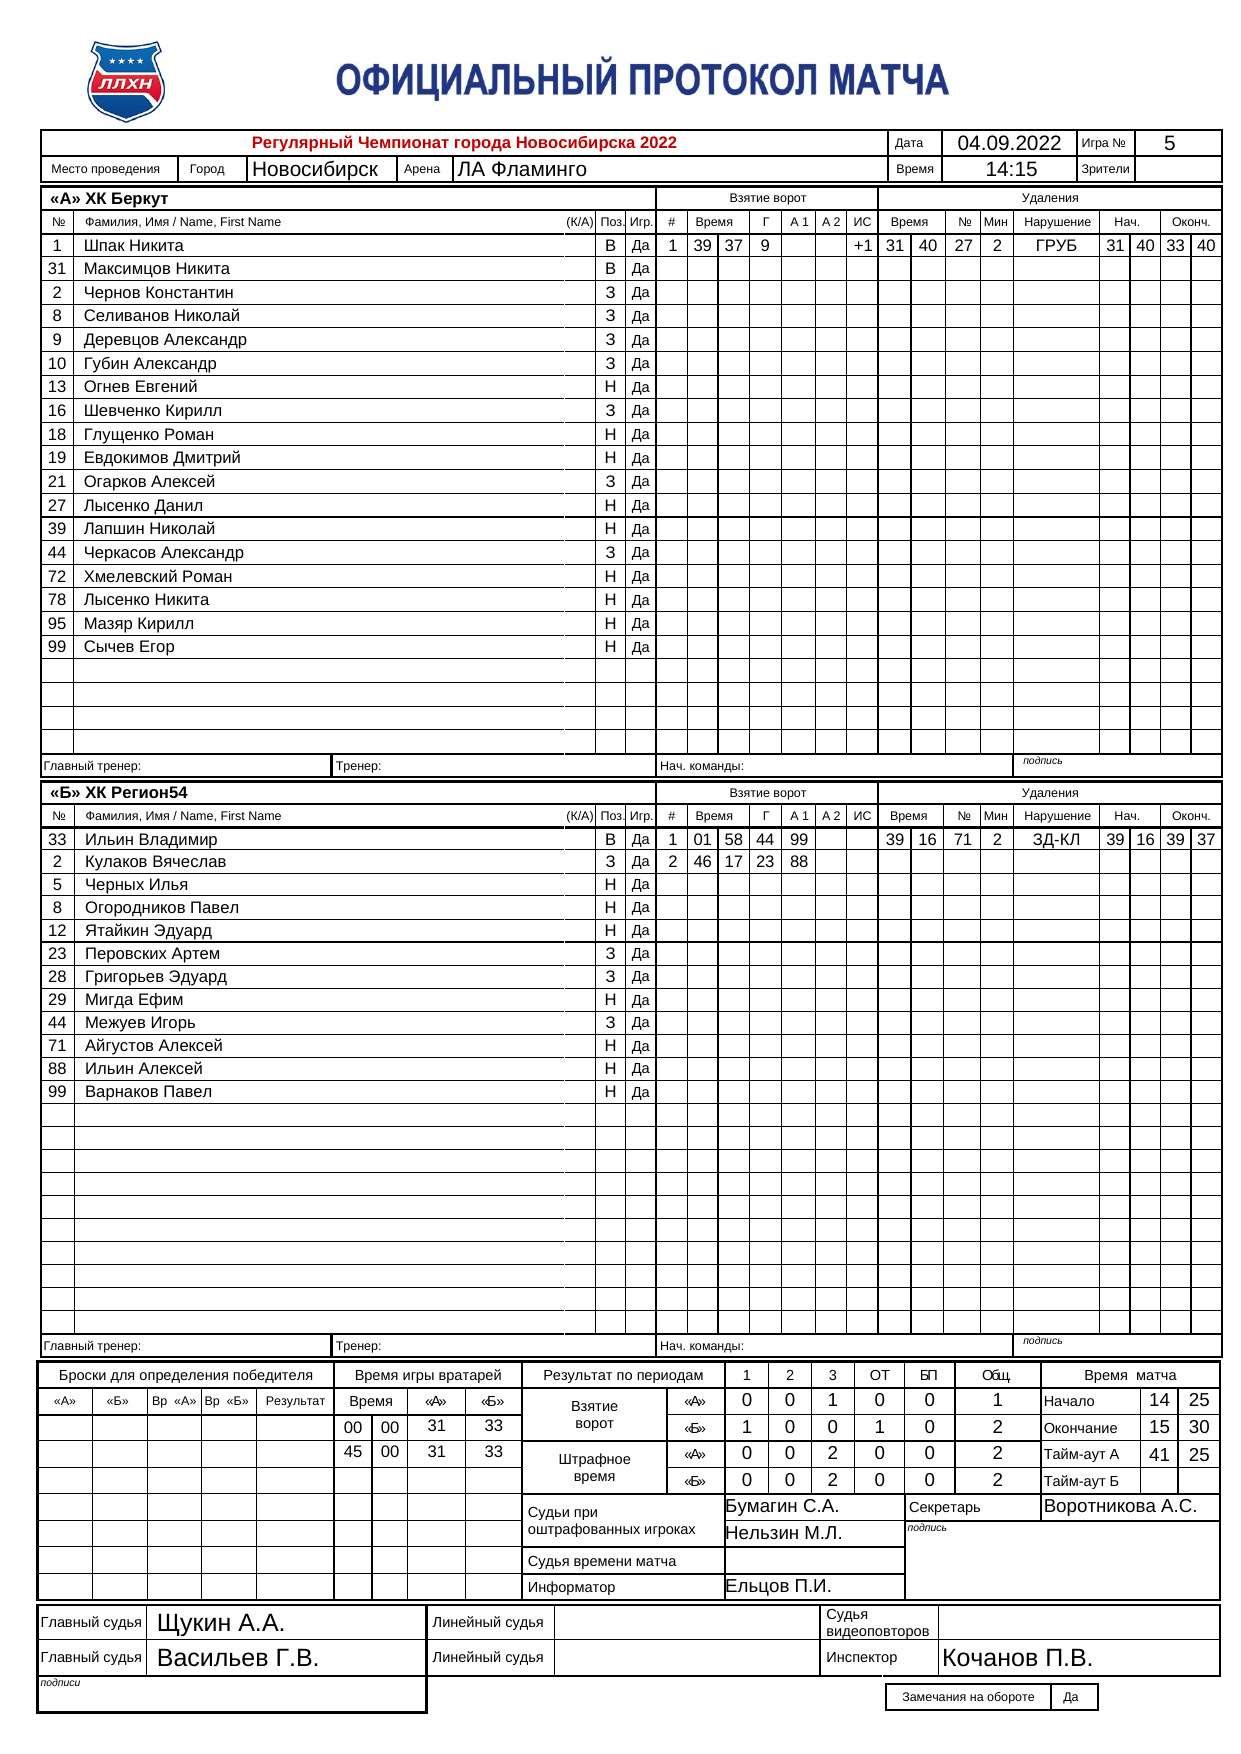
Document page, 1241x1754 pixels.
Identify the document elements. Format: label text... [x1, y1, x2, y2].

table_cell [719, 1104, 749, 1126]
table_cell [39, 1468, 92, 1493]
table_cell [565, 305, 595, 327]
table_cell [565, 328, 595, 351]
table_cell 71 [944, 829, 980, 849]
table_cell Линейный судья [428, 1606, 554, 1639]
table_cell Шевченко Кирилл [74, 399, 564, 422]
table_cell [912, 588, 945, 611]
table_cell [657, 612, 687, 634]
table_cell [596, 683, 625, 706]
table_cell [565, 1081, 595, 1103]
table_cell ЛА Фламинго [454, 157, 887, 181]
table_cell [1192, 683, 1221, 706]
table_cell [981, 1288, 1013, 1310]
table_cell [719, 281, 749, 303]
table_cell Лапшин Николай [74, 518, 564, 540]
table_cell [565, 707, 595, 729]
table_cell [816, 588, 846, 611]
table_cell [657, 874, 687, 895]
table_cell [596, 1173, 625, 1195]
table_header Время игры вратарей [335, 1363, 521, 1387]
table_cell [816, 281, 846, 303]
table_cell [847, 1081, 877, 1103]
table_cell [981, 1265, 1013, 1287]
table_header Игра № [1078, 131, 1134, 155]
table_cell Время [335, 1389, 407, 1413]
table_cell [1192, 707, 1221, 729]
table_cell [750, 730, 781, 753]
table_cell 31 [1100, 235, 1129, 256]
table_cell [879, 636, 910, 658]
table_cell [657, 470, 687, 493]
table_cell 00 [373, 1416, 407, 1440]
table_cell 0 [726, 1468, 768, 1493]
table_cell [847, 683, 877, 706]
table_cell [565, 518, 595, 540]
table_cell [688, 966, 717, 987]
table_cell [565, 281, 595, 303]
table_cell 18 [42, 423, 73, 445]
table_cell [816, 1311, 846, 1333]
table_header Регулярный Чемпионат города Новосибирска 2022 [42, 131, 887, 155]
table_cell Фамилия, Имя / Name, First Name [75, 805, 565, 826]
table_cell [1131, 1196, 1160, 1218]
table_cell [373, 1547, 407, 1573]
table_cell [75, 1242, 564, 1264]
table_cell [782, 235, 815, 256]
table_cell [816, 1173, 846, 1195]
table_cell [93, 1574, 147, 1599]
table_cell А 1 [782, 805, 815, 826]
table_cell [1100, 1265, 1129, 1287]
table_cell [1014, 470, 1099, 493]
table_cell З [596, 850, 625, 872]
table_cell [1131, 659, 1160, 682]
table_cell [1131, 896, 1160, 918]
table_cell [782, 1173, 815, 1195]
table_cell [816, 1196, 846, 1218]
table_cell [879, 1081, 910, 1103]
table_cell [626, 1173, 655, 1195]
table_cell «А» [668, 1442, 724, 1467]
table_cell [466, 1468, 521, 1493]
table_cell Н [596, 446, 625, 469]
table_cell 14:15 [943, 157, 1076, 181]
table_cell [1014, 730, 1099, 753]
table_cell [565, 494, 595, 516]
table_cell [202, 1547, 256, 1573]
table_cell Время [879, 211, 945, 233]
table_header Дата [889, 131, 941, 155]
table_cell [946, 423, 980, 445]
table_cell [816, 683, 846, 706]
table_cell [879, 1012, 910, 1033]
table_cell [1192, 989, 1221, 1011]
table_cell [408, 1547, 465, 1573]
table_header Замечания на обороте [887, 1685, 1050, 1709]
table_cell 2 [812, 1468, 854, 1493]
table_cell [148, 1521, 201, 1546]
table_cell [1100, 659, 1129, 682]
table_cell [847, 829, 877, 849]
table_cell [1192, 659, 1221, 682]
table_cell [981, 989, 1013, 1011]
table_cell З [596, 1012, 625, 1033]
table_cell 25 [1179, 1389, 1219, 1413]
table_cell [912, 1081, 943, 1103]
table_cell [74, 659, 564, 682]
table_cell [1100, 257, 1129, 280]
table_cell [1014, 1219, 1099, 1241]
table_cell [1014, 1012, 1099, 1033]
table_cell [816, 235, 846, 256]
table_cell Да [626, 612, 655, 634]
table_cell [688, 257, 717, 280]
table_cell Да [626, 281, 655, 303]
table_cell [42, 1196, 74, 1218]
table_cell [657, 1058, 687, 1079]
table_cell [1014, 943, 1099, 964]
table_cell [1161, 352, 1190, 374]
table_cell [1131, 470, 1160, 493]
table_cell 8 [42, 305, 73, 327]
table_cell [847, 707, 877, 729]
table_cell [1161, 874, 1190, 895]
table_cell [782, 707, 815, 729]
table_cell [946, 494, 980, 516]
table_cell [42, 683, 73, 706]
table_cell [719, 1081, 749, 1103]
table_cell ИС [847, 211, 877, 233]
table_cell [1161, 1173, 1190, 1195]
table_cell [75, 1104, 564, 1126]
table_cell [879, 1104, 910, 1126]
table_cell [719, 305, 749, 327]
table_cell 0 [905, 1389, 954, 1413]
table_cell [1192, 565, 1221, 587]
table_cell [750, 966, 781, 987]
table_cell [1192, 850, 1221, 872]
table_cell 0 [855, 1468, 904, 1493]
table_cell [750, 257, 781, 280]
table_cell [657, 1081, 687, 1103]
table_cell 33 [1161, 235, 1190, 256]
table_cell [688, 1104, 717, 1126]
table_cell [1131, 305, 1160, 327]
table_cell [719, 966, 749, 987]
table_cell [565, 1265, 595, 1287]
table_cell 2 [981, 829, 1013, 849]
table_cell 44 [42, 1012, 74, 1033]
table_cell [42, 1242, 74, 1264]
table_cell [202, 1574, 256, 1599]
table_cell [39, 1441, 92, 1467]
table_cell [657, 636, 687, 658]
table_cell [912, 943, 943, 964]
table_cell [1014, 874, 1099, 895]
table_cell [1014, 707, 1099, 729]
table_cell [847, 399, 877, 422]
table_cell [565, 235, 595, 256]
table_cell [719, 1288, 749, 1310]
table_cell [750, 1081, 781, 1103]
table_cell [981, 494, 1013, 516]
table_cell Информатор [523, 1575, 724, 1599]
table_cell [782, 1150, 815, 1172]
table_cell Н [596, 989, 625, 1011]
table_cell [93, 1521, 147, 1546]
table_cell [879, 1219, 910, 1241]
table_cell 01 [688, 829, 717, 849]
table_cell [626, 1288, 655, 1310]
table_cell [782, 1035, 815, 1057]
table_cell Да [626, 829, 655, 849]
table_cell [847, 446, 877, 469]
table_cell [1161, 989, 1190, 1011]
table_cell [1131, 1288, 1160, 1310]
table_cell [782, 1311, 815, 1333]
table_cell Айгустов Алексей [75, 1035, 564, 1057]
table_cell [782, 518, 815, 540]
table_cell [596, 659, 625, 682]
table_cell 1 [726, 1415, 768, 1440]
table_cell [816, 1242, 846, 1264]
table_cell [1131, 683, 1160, 706]
table_cell [1192, 1173, 1221, 1195]
table_cell Мин [981, 211, 1013, 233]
table_cell [1161, 896, 1190, 918]
table_cell [565, 376, 595, 398]
table_cell [816, 470, 846, 493]
table_cell [944, 1150, 980, 1172]
table_cell [688, 541, 717, 564]
table_cell 45 [335, 1441, 371, 1467]
table_cell [750, 896, 781, 918]
table_cell [944, 1288, 980, 1310]
table_cell [946, 565, 980, 587]
table_cell [750, 1265, 781, 1287]
table_cell [657, 376, 687, 398]
table_cell Зрители [1078, 157, 1134, 181]
table_cell [816, 1127, 846, 1149]
table_cell [879, 659, 910, 682]
table_cell [912, 1012, 943, 1033]
table_cell [719, 328, 749, 351]
table_cell [1100, 989, 1129, 1011]
table_cell [782, 896, 815, 918]
table_cell [879, 1173, 910, 1195]
table_cell [373, 1521, 407, 1546]
table_cell [688, 896, 717, 918]
table_cell [373, 1574, 407, 1599]
table_cell [688, 874, 717, 895]
table_cell # [657, 211, 687, 233]
table_cell [847, 588, 877, 611]
table_cell [816, 966, 846, 987]
table_cell [1100, 612, 1129, 634]
table_cell [750, 423, 781, 445]
table_cell [816, 1035, 846, 1057]
table_cell [1014, 399, 1099, 422]
table_cell [816, 423, 846, 445]
table_cell Нач. команды: [657, 1335, 1012, 1356]
table_cell 9 [750, 235, 781, 256]
table_cell [1014, 305, 1099, 327]
table_cell [688, 1173, 717, 1195]
table_cell [1192, 1127, 1221, 1149]
table_cell [1161, 707, 1190, 729]
table_cell Поз. [596, 211, 625, 233]
table_cell [688, 1035, 717, 1057]
table_cell [688, 588, 717, 611]
table_cell [1014, 1173, 1099, 1195]
table_cell Ятайкин Эдуард [75, 920, 564, 941]
table_cell [657, 1311, 687, 1333]
table_cell [847, 989, 877, 1011]
table_cell [946, 683, 980, 706]
table_cell Да [626, 423, 655, 445]
table_cell [657, 659, 687, 682]
table_cell Огородников Павел [75, 896, 564, 918]
table_cell Да [626, 588, 655, 611]
table_cell [1100, 399, 1129, 422]
table_cell [816, 1012, 846, 1033]
table_cell [1131, 920, 1160, 941]
table_cell [1192, 399, 1221, 422]
table_cell 0 [905, 1468, 954, 1493]
table_cell [1192, 943, 1221, 964]
table_cell [1161, 1219, 1190, 1241]
table_cell [42, 1173, 74, 1195]
table_cell [912, 1288, 943, 1310]
table_cell [782, 874, 815, 895]
table_cell [879, 281, 910, 303]
table_cell Главный судья [39, 1606, 146, 1639]
table_cell [39, 1521, 92, 1546]
table_cell [1131, 376, 1160, 398]
table_cell [879, 730, 910, 753]
table_cell Судьи при оштрафованных игроках [523, 1495, 724, 1546]
table_cell [657, 1219, 687, 1241]
table_cell Да [626, 896, 655, 918]
table_cell 58 [719, 829, 749, 849]
table_cell Вр «Б» [202, 1389, 256, 1413]
table_cell [1100, 305, 1129, 327]
table_cell [981, 966, 1013, 987]
table_cell [1100, 966, 1129, 987]
table_cell [688, 518, 717, 540]
table_cell [688, 376, 717, 398]
table_cell [912, 659, 945, 682]
table_cell Мин [981, 805, 1013, 826]
table_cell [626, 1219, 655, 1241]
table_cell Да [626, 1035, 655, 1057]
table_cell [202, 1416, 256, 1440]
table_cell [1131, 1081, 1160, 1103]
table_cell Лысенко Никита [74, 588, 564, 611]
table_cell 41 [1141, 1441, 1177, 1467]
table_cell [782, 281, 815, 303]
table_cell «А» [668, 1389, 724, 1413]
table_cell [657, 541, 687, 564]
table_cell [847, 1012, 877, 1033]
table_cell 31 [879, 235, 910, 256]
table_cell 5 [42, 874, 74, 895]
table_cell [1014, 518, 1099, 540]
table_cell [596, 1104, 625, 1126]
table_cell [657, 352, 687, 374]
table_cell [688, 1058, 717, 1079]
table_cell [719, 470, 749, 493]
table_cell Секретарь [906, 1495, 1040, 1520]
table_cell [565, 1104, 595, 1126]
table_cell З [596, 352, 625, 374]
table_cell [1100, 423, 1129, 445]
table_cell [1161, 1242, 1190, 1264]
table_cell [981, 1196, 1013, 1218]
table_cell [912, 1127, 943, 1149]
table_cell [912, 1104, 943, 1126]
table_cell [750, 1150, 781, 1172]
table_cell [565, 612, 595, 634]
table_cell [1131, 636, 1160, 658]
table_cell [1161, 518, 1190, 540]
table_cell [1131, 989, 1160, 1011]
table_cell [750, 1127, 781, 1149]
table_cell 31 [408, 1441, 465, 1467]
table_cell [335, 1468, 371, 1493]
table_cell [1131, 1104, 1160, 1126]
table_cell 00 [335, 1416, 371, 1440]
table_cell [782, 659, 815, 682]
table_cell [1014, 423, 1099, 445]
table_cell [816, 494, 846, 516]
table_cell [816, 920, 846, 941]
table_cell [879, 518, 910, 540]
table_cell [944, 1104, 980, 1126]
table_cell Да [626, 920, 655, 941]
table_cell [750, 707, 781, 729]
table_cell [657, 257, 687, 280]
table_cell [816, 257, 846, 280]
table_cell [912, 1035, 943, 1057]
table_cell [816, 565, 846, 587]
table_cell [657, 920, 687, 941]
table_cell [1161, 565, 1190, 587]
table_cell 39 [879, 829, 910, 849]
table_cell [657, 1012, 687, 1033]
table_cell [1131, 943, 1160, 964]
table_cell [1161, 612, 1190, 634]
table_cell (К/А) [565, 805, 595, 826]
table_cell [750, 943, 781, 964]
table_header 3 [812, 1363, 854, 1387]
table_cell [1014, 966, 1099, 987]
table_cell [750, 636, 781, 658]
table_cell [626, 1196, 655, 1218]
table_cell 2 [956, 1442, 1040, 1467]
table_cell [657, 305, 687, 327]
table_cell [1100, 874, 1129, 895]
table_cell [847, 352, 877, 374]
table_cell # [657, 805, 687, 826]
table_cell Главный тренер: [42, 755, 330, 776]
table_cell [879, 920, 910, 941]
table_cell [912, 683, 945, 706]
table_cell [1192, 966, 1221, 987]
table_cell [750, 376, 781, 398]
table_cell [335, 1547, 371, 1573]
table_cell Ельцов П.И. [726, 1575, 904, 1599]
table_cell [1014, 376, 1099, 398]
table_cell [944, 1058, 980, 1079]
table_cell [657, 966, 687, 987]
table_cell ЗД-КЛ [1014, 829, 1099, 849]
table_cell Ильин Владимир [75, 829, 564, 849]
table_cell Н [596, 896, 625, 918]
table_cell Время [688, 211, 749, 233]
table_cell [946, 612, 980, 634]
table_cell [75, 1288, 564, 1310]
table_cell [750, 399, 781, 422]
table_cell [1014, 1196, 1099, 1218]
table_cell [657, 518, 687, 540]
table_cell [657, 1035, 687, 1057]
table_cell [1014, 1242, 1099, 1264]
table_cell Главный тренер: [42, 1335, 330, 1356]
table_cell [981, 518, 1013, 540]
table_cell Г [750, 805, 781, 826]
table_cell [981, 1311, 1013, 1333]
table_cell [847, 423, 877, 445]
table_cell Бумагин С.А. [726, 1495, 904, 1520]
table_cell [1014, 683, 1099, 706]
table_cell [750, 494, 781, 516]
table_cell [1192, 328, 1221, 351]
table_cell [912, 1219, 943, 1241]
table_cell [373, 1494, 407, 1520]
table_cell 37 [719, 235, 749, 256]
table_cell [719, 612, 749, 634]
table_cell [847, 328, 877, 351]
table_cell [981, 1127, 1013, 1149]
table_cell [1161, 257, 1190, 280]
table_cell [688, 565, 717, 587]
table_cell 10 [42, 352, 73, 374]
table_cell [1100, 1196, 1129, 1218]
table_cell [148, 1416, 201, 1440]
table_cell [1131, 1058, 1160, 1079]
table_cell [816, 446, 846, 469]
table_cell [688, 352, 717, 374]
table_cell Город [179, 157, 246, 181]
table_cell [1161, 1311, 1190, 1333]
table_cell [847, 1173, 877, 1195]
table_cell [912, 399, 945, 422]
table_cell [879, 1196, 910, 1218]
table_header «А» ХК Беркут [42, 188, 655, 209]
table_cell [782, 399, 815, 422]
table_cell [1192, 257, 1221, 280]
table_cell Да [626, 376, 655, 398]
table_cell [782, 966, 815, 987]
table_cell [1100, 1012, 1129, 1033]
table_cell [1100, 446, 1129, 469]
table_cell [981, 446, 1013, 469]
table_cell [688, 494, 717, 516]
table_cell [879, 376, 910, 398]
table_cell [688, 1265, 717, 1287]
table_cell [1131, 352, 1160, 374]
table_header Удаления [879, 188, 1221, 209]
table_cell [782, 446, 815, 469]
table_cell Нач. команды: [657, 755, 1012, 776]
table_cell [657, 730, 687, 753]
table_cell [626, 1127, 655, 1149]
table_cell [719, 636, 749, 658]
table_cell [816, 518, 846, 540]
table_cell [816, 659, 846, 682]
table_cell А 1 [782, 211, 815, 233]
table_cell +1 [847, 235, 877, 256]
table_cell 1 [956, 1389, 1040, 1413]
table_cell [626, 1242, 655, 1264]
table_cell [565, 874, 595, 895]
table_cell [879, 707, 910, 729]
table_cell [847, 659, 877, 682]
table_cell [1014, 989, 1099, 1011]
table_cell [883, 1677, 1220, 1681]
table_cell 99 [42, 636, 73, 658]
table_cell Да [626, 305, 655, 327]
table_cell Время [879, 805, 943, 826]
table_cell Н [596, 920, 625, 941]
table_cell Тайм-аут Б [1042, 1468, 1140, 1493]
table_cell Игр. [626, 211, 655, 233]
table_cell [981, 730, 1013, 753]
table_cell [565, 989, 595, 1011]
table_cell Да [626, 235, 655, 256]
table_cell [750, 989, 781, 1011]
table_cell [782, 1127, 815, 1149]
table_cell 0 [855, 1442, 904, 1467]
table_cell [1131, 850, 1160, 872]
table_cell [719, 565, 749, 587]
table_cell [719, 896, 749, 918]
table_cell [657, 1196, 687, 1218]
table_cell [879, 305, 910, 327]
table_cell 71 [42, 1035, 74, 1057]
table_cell [1161, 943, 1190, 964]
table_cell [1192, 1219, 1221, 1241]
table_cell [719, 518, 749, 540]
table_cell [1192, 1058, 1221, 1079]
table_cell [847, 920, 877, 941]
table_cell [1014, 1265, 1099, 1287]
table_cell [981, 1242, 1013, 1264]
table_cell [1161, 541, 1190, 564]
table_cell [1131, 446, 1160, 469]
table_cell [750, 565, 781, 587]
table_cell [565, 1173, 595, 1195]
table_cell Начало [1042, 1389, 1140, 1413]
table_cell [74, 683, 564, 706]
table_cell [879, 1311, 910, 1333]
table_cell [719, 257, 749, 280]
table_cell [816, 352, 846, 374]
table_cell [750, 1219, 781, 1241]
table_cell [981, 328, 1013, 351]
table_cell Межуев Игорь [75, 1012, 564, 1033]
table_cell 0 [905, 1442, 954, 1467]
table_cell [946, 305, 980, 327]
table_cell Судья времени матча [523, 1548, 724, 1573]
table_cell [596, 1150, 625, 1172]
table_cell [782, 1058, 815, 1079]
table_cell [1161, 1104, 1190, 1126]
table_cell [657, 989, 687, 1011]
table_cell [1131, 518, 1160, 540]
table_cell [719, 943, 749, 964]
table_cell подпись [906, 1522, 1219, 1599]
table_cell [847, 1288, 877, 1310]
table_cell [782, 541, 815, 564]
table_cell Да [626, 1012, 655, 1033]
table_cell Да [626, 470, 655, 493]
table_cell Огарков Алексей [74, 470, 564, 493]
table_cell [1131, 399, 1160, 422]
table_cell [912, 518, 945, 540]
table_cell [257, 1468, 333, 1493]
table_cell [565, 683, 595, 706]
table_cell [750, 612, 781, 634]
table_cell [912, 612, 945, 634]
table_cell 28 [42, 966, 74, 987]
table_cell [782, 989, 815, 1011]
table_cell 1 [855, 1415, 904, 1440]
table_cell [688, 683, 717, 706]
table_cell [688, 1288, 717, 1310]
table_cell [1192, 352, 1221, 374]
table_cell [1192, 1081, 1221, 1103]
table_cell [1161, 636, 1190, 658]
table_cell [782, 920, 815, 941]
table_cell [1100, 1035, 1129, 1057]
table_cell подпись [1014, 755, 1221, 776]
table_cell З [596, 966, 625, 987]
table_cell [847, 1311, 877, 1333]
table_cell [879, 874, 910, 895]
table_cell [912, 1150, 943, 1172]
table_cell «Б » [466, 1389, 521, 1413]
table_cell [42, 1127, 74, 1149]
table_cell [782, 1081, 815, 1103]
table_cell [782, 565, 815, 587]
table_cell [847, 612, 877, 634]
table_cell [719, 376, 749, 398]
table_cell [816, 1081, 846, 1103]
table_cell [75, 1196, 564, 1218]
table_cell Васильев Г.В. [147, 1640, 425, 1675]
table_cell [782, 1242, 815, 1264]
table_cell [657, 707, 687, 729]
table_cell [1192, 1311, 1221, 1333]
table_cell [1161, 470, 1190, 493]
table_cell [847, 730, 877, 753]
table_cell 40 [912, 235, 945, 256]
table_cell [408, 1468, 465, 1493]
table_cell [912, 874, 943, 895]
table_cell [1099, 1682, 1220, 1711]
table_cell [688, 1150, 717, 1172]
table_cell [565, 588, 595, 611]
table_cell [565, 399, 595, 422]
table_cell [847, 470, 877, 493]
table_cell Новосибирск [248, 157, 396, 181]
table_cell [39, 1547, 92, 1573]
table_cell [879, 850, 910, 872]
table_cell [879, 399, 910, 422]
table_cell [657, 1173, 687, 1195]
table_cell З [596, 305, 625, 327]
table_cell [847, 494, 877, 516]
table_cell [257, 1416, 333, 1440]
table_cell [912, 281, 945, 303]
table_cell Хмелевский Роман [74, 565, 564, 587]
table_cell Деревцов Александр [74, 328, 564, 351]
table_cell 0 [769, 1389, 811, 1413]
table_cell Нарушение [1014, 211, 1099, 233]
table_cell [750, 352, 781, 374]
table_cell [1131, 494, 1160, 516]
table_cell [782, 730, 815, 753]
table_cell [565, 896, 595, 918]
table_cell Огнев Евгений [74, 376, 564, 398]
table_cell «А» [39, 1389, 92, 1413]
table_cell [847, 1035, 877, 1057]
table_cell [981, 1173, 1013, 1195]
table_cell [373, 1468, 407, 1493]
table_cell [847, 376, 877, 398]
table_cell «А» [408, 1389, 465, 1413]
table_cell [1014, 446, 1099, 469]
table_cell [1192, 1104, 1221, 1126]
table_cell 1 [657, 829, 687, 849]
table_cell [1131, 328, 1160, 351]
table_cell [565, 1242, 595, 1264]
table_cell [688, 659, 717, 682]
table_cell [1179, 1468, 1219, 1493]
table_cell [596, 707, 625, 729]
table_cell [565, 1196, 595, 1218]
table_cell [1014, 257, 1099, 280]
table_cell [626, 1311, 655, 1333]
table_cell ГРУБ [1014, 235, 1099, 256]
table_cell [657, 328, 687, 351]
table_cell Игр. [626, 805, 655, 826]
table_cell [565, 446, 595, 469]
table_cell [981, 565, 1013, 587]
table_cell [946, 257, 980, 280]
table_cell [981, 1035, 1013, 1057]
table_cell [912, 636, 945, 658]
table_cell [626, 1104, 655, 1126]
table_cell [816, 1219, 846, 1241]
table_cell 2 [42, 281, 73, 303]
table_cell [1161, 281, 1190, 303]
table_cell [981, 376, 1013, 398]
table_cell [1161, 850, 1190, 872]
table_cell [626, 659, 655, 682]
table_cell [257, 1574, 333, 1599]
table_cell [879, 257, 910, 280]
table_cell [782, 588, 815, 611]
table_cell [719, 446, 749, 469]
table_cell [1014, 920, 1099, 941]
table_cell [981, 541, 1013, 564]
table_cell [1014, 1035, 1099, 1057]
table_cell [847, 1104, 877, 1126]
table_cell 21 [42, 470, 73, 493]
table_cell [257, 1494, 333, 1520]
table_cell [74, 730, 564, 753]
table_cell [1100, 636, 1129, 658]
table_cell [946, 281, 980, 303]
table_cell [981, 1219, 1013, 1241]
table_cell [1192, 1035, 1221, 1057]
table_cell [75, 1311, 564, 1333]
table_cell [202, 1468, 256, 1493]
table_cell [719, 989, 749, 1011]
table_cell [719, 1196, 749, 1218]
table_cell [657, 399, 687, 422]
table_cell [981, 920, 1013, 941]
table_cell Н [596, 612, 625, 634]
table_cell Оконч. [1161, 211, 1221, 233]
table_cell [939, 1606, 1219, 1639]
table_cell 31 [408, 1416, 465, 1440]
table_cell 37 [1192, 829, 1221, 849]
table_cell [466, 1574, 521, 1599]
table_cell [1014, 1058, 1099, 1079]
table_cell В [596, 257, 625, 280]
table_cell [565, 829, 595, 849]
table_cell [750, 305, 781, 327]
table_cell [466, 1547, 521, 1573]
table_cell [912, 446, 945, 469]
table_cell [981, 470, 1013, 493]
table_cell [879, 541, 910, 564]
table_cell [782, 1196, 815, 1218]
table_cell 72 [42, 565, 73, 587]
table_cell [816, 541, 846, 564]
table_cell [42, 730, 73, 753]
table_cell [1014, 1150, 1099, 1172]
table_cell [42, 1104, 74, 1126]
table_cell [816, 376, 846, 398]
table_cell [912, 896, 943, 918]
table_cell Перовских Артем [75, 943, 564, 964]
table_header «Б» ХК Регион54 [42, 783, 655, 803]
table_cell Щукин А.А. [147, 1606, 425, 1639]
table_cell Да [626, 541, 655, 564]
table_cell [596, 1265, 625, 1287]
table_cell 0 [769, 1468, 811, 1493]
table_cell [42, 1150, 74, 1172]
table_cell 15 [1141, 1415, 1177, 1440]
table_cell [93, 1441, 147, 1467]
table_cell [1192, 470, 1221, 493]
table_cell [912, 1265, 943, 1287]
table_cell [1161, 305, 1190, 327]
table_cell [1100, 376, 1129, 398]
table_cell [596, 730, 625, 753]
table_cell Фамилия, Имя / Name, First Name [74, 211, 565, 233]
table_cell [1100, 494, 1129, 516]
table_cell [565, 636, 595, 658]
table_cell [719, 1173, 749, 1195]
table_cell 39 [42, 518, 73, 540]
table_cell [1100, 541, 1129, 564]
table_cell Оконч. [1161, 805, 1221, 826]
table_cell [1131, 1035, 1160, 1057]
table_cell [719, 494, 749, 516]
table_cell [626, 683, 655, 706]
table_cell № [944, 805, 980, 826]
table_cell [1100, 1150, 1129, 1172]
table_cell [1100, 1058, 1129, 1079]
table_cell 0 [769, 1415, 811, 1440]
table_cell 33 [466, 1416, 521, 1440]
table_cell [1192, 541, 1221, 564]
table_cell [1192, 730, 1221, 753]
table_cell [657, 1288, 687, 1310]
table_cell [847, 636, 877, 658]
table_cell [750, 1058, 781, 1079]
table_cell [944, 850, 980, 872]
table_cell [148, 1494, 201, 1520]
table_cell [944, 1173, 980, 1195]
table_cell 14 [1141, 1389, 1177, 1413]
table_cell 27 [42, 494, 73, 516]
table_cell А 2 [816, 211, 846, 233]
table_cell [782, 612, 815, 634]
table_cell [565, 966, 595, 987]
table_cell [1136, 157, 1221, 181]
table_cell [565, 541, 595, 564]
table_cell [1161, 966, 1190, 987]
table_cell [719, 683, 749, 706]
table_cell Мигда Ефим [75, 989, 564, 1011]
table_cell [816, 896, 846, 918]
table_cell [466, 1494, 521, 1520]
table_cell [944, 1265, 980, 1287]
table_cell [688, 1081, 717, 1103]
table_cell Григорьев Эдуард [75, 966, 564, 987]
table_cell [688, 281, 717, 303]
table_cell [657, 1127, 687, 1149]
table_cell [719, 1127, 749, 1149]
table_cell [944, 1311, 980, 1333]
table_cell Инспектор [821, 1640, 938, 1675]
table_cell [257, 1521, 333, 1546]
table_cell № [42, 211, 73, 233]
table_cell 2 [956, 1415, 1040, 1440]
table_cell З [596, 281, 625, 303]
table_cell 2 [42, 850, 74, 872]
table_cell [1161, 588, 1190, 611]
table_cell [688, 1012, 717, 1033]
table_cell Тренер: [333, 755, 655, 776]
table_cell [719, 920, 749, 941]
table_cell З [596, 943, 625, 964]
table_header ОТ [855, 1363, 904, 1387]
table_cell Кулаков Вячеслав [75, 850, 564, 872]
table_cell [626, 730, 655, 753]
table_cell 00 [373, 1441, 407, 1467]
table_cell [93, 1416, 147, 1440]
table_cell [782, 1219, 815, 1241]
table_cell [946, 470, 980, 493]
table_cell [750, 920, 781, 941]
table_cell [657, 565, 687, 587]
table_cell [719, 588, 749, 611]
table_cell [565, 565, 595, 587]
table_cell [148, 1468, 201, 1493]
table_cell [1161, 920, 1190, 941]
table_cell [1192, 874, 1221, 895]
table_cell [719, 541, 749, 564]
table_cell [688, 305, 717, 327]
table_cell [816, 1104, 846, 1126]
table_cell [39, 1416, 92, 1440]
table_header Результат по периодам [523, 1363, 724, 1387]
table_cell 44 [750, 829, 781, 849]
table_cell [750, 659, 781, 682]
table_cell [688, 399, 717, 422]
table_cell «Б» [93, 1389, 147, 1413]
table_cell № [42, 805, 74, 826]
table_cell [719, 1012, 749, 1033]
table_cell Н [596, 1081, 625, 1103]
table_cell [565, 1058, 595, 1079]
table_cell [257, 1547, 333, 1573]
table_cell [981, 683, 1013, 706]
table_cell [981, 1150, 1013, 1172]
table_cell [1100, 850, 1129, 872]
table_cell 39 [1100, 829, 1129, 849]
table_cell [1131, 1311, 1160, 1333]
table_cell А 2 [816, 805, 846, 826]
table_cell [555, 1606, 819, 1639]
table_cell [1014, 1104, 1099, 1126]
table_cell [1161, 328, 1190, 351]
table_cell 0 [769, 1442, 811, 1467]
table_cell [912, 966, 943, 987]
table_cell [1014, 494, 1099, 516]
table_cell [1192, 612, 1221, 634]
table_cell Тренер: [333, 1335, 655, 1356]
table_cell Воротникова А.С. [1042, 1495, 1219, 1520]
table_cell 1 [657, 235, 687, 256]
table_cell [1014, 1288, 1099, 1310]
table_cell [75, 1265, 564, 1287]
table_cell [847, 943, 877, 964]
table_cell [1131, 1012, 1160, 1033]
table_cell [816, 707, 846, 729]
table_cell [879, 446, 910, 469]
table_cell [946, 730, 980, 753]
table_cell [75, 1127, 564, 1149]
table_cell [847, 896, 877, 918]
table_cell [408, 1574, 465, 1599]
table_cell 0 [905, 1415, 954, 1440]
table_cell [1131, 730, 1160, 753]
table_cell Шпак Никита [74, 235, 564, 256]
table_cell [944, 1035, 980, 1057]
table_cell Варнаков Павел [75, 1081, 564, 1103]
table_cell [1161, 423, 1190, 445]
table_cell [1100, 1242, 1129, 1264]
table_cell [782, 470, 815, 493]
table_cell [596, 1311, 625, 1333]
table_cell [657, 1104, 687, 1126]
table_cell [657, 446, 687, 469]
table_cell [657, 1150, 687, 1172]
table_cell [1131, 257, 1160, 280]
table_cell [981, 423, 1013, 445]
table_cell [719, 352, 749, 374]
table_cell [981, 896, 1013, 918]
table_cell [750, 1012, 781, 1033]
table_cell [879, 423, 910, 445]
table_cell [912, 1196, 943, 1218]
table_cell 40 [1131, 235, 1160, 256]
table_cell 16 [42, 399, 73, 422]
table_cell [944, 989, 980, 1011]
table_cell Место проведения [42, 157, 177, 181]
table_cell [750, 1311, 781, 1333]
table_cell [1131, 423, 1160, 445]
table_cell [847, 518, 877, 540]
table_cell 17 [719, 850, 749, 872]
table_cell [847, 1242, 877, 1264]
table_cell [782, 423, 815, 445]
table_cell [750, 541, 781, 564]
table_cell 1 [812, 1389, 854, 1413]
table_cell [1014, 659, 1099, 682]
table_cell [816, 399, 846, 422]
table_cell [912, 1173, 943, 1195]
table_cell [93, 1547, 147, 1573]
table_cell [719, 659, 749, 682]
table_cell [816, 874, 846, 895]
table_cell [847, 281, 877, 303]
table_cell [466, 1521, 521, 1546]
table_cell [879, 352, 910, 374]
table_cell Да [626, 399, 655, 422]
table_cell [750, 1242, 781, 1264]
table_cell [847, 305, 877, 327]
table_cell Да [626, 636, 655, 658]
table_cell [1192, 1265, 1221, 1287]
table_cell Да [626, 518, 655, 540]
table_cell [946, 328, 980, 351]
table_cell [1100, 896, 1129, 918]
table_cell Мазяр Кирилл [74, 612, 564, 634]
table_cell Окончание [1042, 1415, 1140, 1440]
table_cell [1161, 376, 1190, 398]
table_cell [1014, 636, 1099, 658]
table_cell [42, 707, 73, 729]
table_cell [688, 1242, 717, 1264]
table_cell [879, 1265, 910, 1287]
table_cell [879, 328, 910, 351]
table_cell [565, 850, 595, 872]
table_cell «Б» [668, 1415, 724, 1440]
table_cell [688, 1219, 717, 1241]
table_cell Кочанов П.В. [939, 1640, 1219, 1675]
table_cell [42, 1311, 74, 1333]
table_cell [816, 612, 846, 634]
table_cell [1014, 541, 1099, 564]
table_cell [1192, 896, 1221, 918]
table_cell «Б» [668, 1468, 724, 1493]
table_cell Результат [257, 1389, 333, 1413]
table_cell [946, 588, 980, 611]
table_cell [42, 1219, 74, 1241]
table_cell Г [750, 211, 781, 233]
table_cell [912, 1058, 943, 1079]
table_cell [1161, 494, 1190, 516]
table_cell 31 [42, 257, 73, 280]
table_cell [782, 1288, 815, 1310]
table_cell З [596, 399, 625, 422]
table_cell 9 [42, 328, 73, 351]
table_cell [1014, 1081, 1099, 1103]
table_cell Нач. [1100, 805, 1160, 826]
table_cell 16 [912, 829, 943, 849]
table_cell [1192, 636, 1221, 658]
table_cell [688, 730, 717, 753]
table_cell [1161, 730, 1190, 753]
table_cell 39 [688, 235, 717, 256]
table_cell [879, 1058, 910, 1079]
table_cell [202, 1521, 256, 1546]
table_cell Да [626, 943, 655, 964]
table_cell [981, 281, 1013, 303]
table_cell [719, 874, 749, 895]
table_cell 0 [855, 1389, 904, 1413]
table_cell [93, 1468, 147, 1493]
table_header 04.09.2022 [943, 131, 1076, 155]
table_cell [1100, 1173, 1129, 1195]
table_cell 2 [812, 1442, 854, 1467]
table_cell [565, 1288, 595, 1310]
table_cell [1192, 494, 1221, 516]
table_cell [1100, 1288, 1129, 1310]
table_cell [657, 943, 687, 964]
table_cell [688, 1196, 717, 1218]
table_cell [1100, 470, 1129, 493]
table_cell Евдокимов Дмитрий [74, 446, 564, 469]
table_cell [912, 257, 945, 280]
table_cell [1131, 612, 1160, 634]
table_cell [688, 1311, 717, 1333]
table_cell Да [626, 352, 655, 374]
table_cell [1100, 1127, 1129, 1149]
table_cell [750, 446, 781, 469]
table_cell [1192, 1242, 1221, 1264]
table_cell [565, 730, 595, 753]
table_cell [946, 352, 980, 374]
table_cell [688, 989, 717, 1011]
table_cell [565, 423, 595, 445]
table_cell [782, 943, 815, 964]
table_cell [1131, 1219, 1160, 1241]
table_cell [657, 281, 687, 303]
table_cell [816, 636, 846, 658]
table_header Да [1052, 1685, 1097, 1709]
table_cell [782, 328, 815, 351]
table_cell [912, 423, 945, 445]
table_cell [719, 730, 749, 753]
table_cell [981, 1012, 1013, 1033]
table_cell [944, 920, 980, 941]
table_cell [42, 659, 73, 682]
table_cell В [596, 235, 625, 256]
table_cell [847, 565, 877, 587]
table_cell [1014, 281, 1099, 303]
table_cell [719, 1035, 749, 1057]
table_cell № [946, 211, 980, 233]
table_cell [1192, 305, 1221, 327]
table_cell [1100, 352, 1129, 374]
table_cell 16 [1131, 829, 1160, 849]
table_cell [782, 494, 815, 516]
table_cell [847, 1265, 877, 1287]
table_cell [726, 1548, 904, 1573]
table_cell Да [626, 874, 655, 895]
table_header Броски для определения победителя [39, 1363, 333, 1387]
table_cell [1161, 1127, 1190, 1149]
table_cell [1161, 659, 1190, 682]
table_cell [847, 1219, 877, 1241]
table_cell [944, 1219, 980, 1241]
table_cell [981, 352, 1013, 374]
table_cell [1100, 518, 1129, 540]
table_cell [626, 707, 655, 729]
table_cell [782, 352, 815, 374]
table_cell Нарушение [1014, 805, 1099, 826]
table_cell [1131, 1127, 1160, 1149]
table_cell 2 [657, 850, 687, 872]
table_cell [335, 1521, 371, 1546]
table_cell [688, 612, 717, 634]
table_cell [912, 730, 945, 753]
table_cell [688, 920, 717, 941]
table_cell [750, 281, 781, 303]
table_header 5 [1136, 131, 1221, 155]
table_cell [202, 1494, 256, 1520]
table_cell [1192, 281, 1221, 303]
table_cell 0 [726, 1442, 768, 1467]
table_cell [879, 896, 910, 918]
table_header Время матча [1042, 1363, 1219, 1387]
table_cell [750, 1035, 781, 1057]
table_cell [1014, 565, 1099, 587]
table_cell Да [626, 257, 655, 280]
table_cell Н [596, 494, 625, 516]
table_cell [1161, 683, 1190, 706]
table_cell [782, 257, 815, 280]
table_cell [1192, 423, 1221, 445]
table_cell [719, 1219, 749, 1241]
table_cell 78 [42, 588, 73, 611]
table_cell [1100, 588, 1129, 611]
table_cell [657, 1242, 687, 1264]
table_cell [596, 1288, 625, 1310]
table_cell [1131, 1265, 1160, 1287]
table_cell 88 [42, 1058, 74, 1079]
table_cell [408, 1521, 465, 1546]
table_cell [944, 1081, 980, 1103]
table_cell [1131, 966, 1160, 987]
table_cell Взятие ворот [523, 1389, 666, 1440]
table_cell 25 [1179, 1441, 1219, 1467]
table_cell [1192, 1196, 1221, 1218]
table_cell [1014, 1127, 1099, 1149]
table_cell [944, 874, 980, 895]
table_cell [981, 874, 1013, 895]
table_cell [816, 989, 846, 1011]
table_cell [750, 1173, 781, 1195]
table_cell 19 [42, 446, 73, 469]
table_cell [1100, 281, 1129, 303]
table_cell 27 [946, 235, 980, 256]
table_cell З [596, 328, 625, 351]
table_cell [782, 636, 815, 658]
table_cell 29 [42, 989, 74, 1011]
table_cell [1100, 920, 1129, 941]
table_cell [750, 518, 781, 540]
table_cell [1014, 588, 1099, 611]
table_cell [847, 541, 877, 564]
table_cell Да [626, 565, 655, 587]
table_cell [912, 494, 945, 516]
table_cell [944, 1196, 980, 1218]
table_cell [596, 1219, 625, 1241]
table_cell [944, 896, 980, 918]
table_cell [879, 1127, 910, 1149]
table_cell [565, 1012, 595, 1033]
table_cell [1131, 874, 1160, 895]
table_cell [688, 1127, 717, 1149]
table_cell [1131, 1150, 1160, 1172]
table_cell [816, 850, 846, 872]
table_cell [202, 1441, 256, 1467]
table_cell [1131, 541, 1160, 564]
table_cell 12 [42, 920, 74, 941]
table_cell [688, 636, 717, 658]
table_cell [1131, 1242, 1160, 1264]
table_cell Главный судья [39, 1640, 146, 1675]
table_cell [688, 446, 717, 469]
table_cell 8 [42, 896, 74, 918]
table_cell [565, 470, 595, 493]
table_cell 0 [812, 1415, 854, 1440]
table_cell [847, 1196, 877, 1218]
table_cell Да [626, 1058, 655, 1079]
table_cell 1 [42, 235, 73, 256]
table_cell Нач. [1100, 211, 1160, 233]
table_cell 30 [1179, 1415, 1219, 1440]
table_cell Арена [398, 157, 452, 181]
table_cell [1131, 1173, 1160, 1195]
table_cell [944, 1242, 980, 1264]
table_header Общ. [956, 1363, 1040, 1387]
table_cell [1014, 328, 1099, 351]
table_cell Н [596, 636, 625, 658]
table_cell [719, 1058, 749, 1079]
table_cell [782, 1265, 815, 1287]
table_cell [1161, 1035, 1190, 1057]
table_cell 23 [750, 850, 781, 872]
table_cell [1161, 1058, 1190, 1079]
table_cell [816, 1058, 846, 1079]
table_cell [981, 612, 1013, 634]
table_cell [981, 1104, 1013, 1126]
table_cell [74, 707, 564, 729]
table_cell Да [626, 850, 655, 872]
table_cell Поз. [596, 805, 625, 826]
table_cell [688, 423, 717, 445]
table_cell [946, 399, 980, 422]
table_cell [1100, 565, 1129, 587]
table_cell Н [596, 565, 625, 587]
table_cell подпись [1014, 1335, 1221, 1356]
table_cell 99 [782, 829, 815, 849]
table_cell Да [626, 494, 655, 516]
table_cell 95 [42, 612, 73, 634]
table_cell [75, 1173, 564, 1195]
table_cell [719, 399, 749, 422]
table_cell [1131, 707, 1160, 729]
table_cell [1014, 850, 1099, 872]
table_cell [981, 399, 1013, 422]
table_cell Время [688, 805, 749, 826]
table_cell Черных Илья [75, 874, 564, 895]
table_cell [944, 1127, 980, 1149]
table_cell [847, 850, 877, 872]
table_cell [981, 257, 1013, 280]
table_cell [879, 989, 910, 1011]
table_cell [428, 1677, 882, 1711]
table_cell [1192, 518, 1221, 540]
table_cell [879, 1150, 910, 1172]
table_cell Тайм-аут А [1042, 1441, 1140, 1467]
table_cell [981, 1058, 1013, 1079]
table_cell [1100, 1081, 1129, 1103]
table_cell 33 [42, 829, 74, 849]
table_cell [688, 328, 717, 351]
table_cell [946, 707, 980, 729]
table_cell 2 [956, 1468, 1040, 1493]
table_cell [657, 494, 687, 516]
table_cell [565, 1150, 595, 1172]
table_cell [75, 1150, 564, 1172]
table_cell 99 [42, 1081, 74, 1103]
table_cell [750, 588, 781, 611]
table_cell [148, 1574, 201, 1599]
table_cell 46 [688, 850, 717, 872]
table_cell Н [596, 423, 625, 445]
table_cell Судья видеоповторов [821, 1606, 938, 1639]
table_cell [1014, 1311, 1099, 1333]
table_cell Штрафное время [523, 1442, 666, 1493]
table_cell [750, 683, 781, 706]
table_cell [1014, 896, 1099, 918]
table_cell [565, 920, 595, 941]
table_cell Да [626, 1081, 655, 1103]
table_cell 88 [782, 850, 815, 872]
table_cell [148, 1441, 201, 1467]
table_cell Н [596, 874, 625, 895]
table_cell [565, 1311, 595, 1333]
table_cell Да [626, 966, 655, 987]
table_cell [1131, 588, 1160, 611]
table_cell [1161, 1288, 1190, 1310]
table_cell Н [596, 1035, 625, 1057]
table_header Взятие ворот [657, 188, 877, 209]
table_cell [912, 1242, 943, 1264]
table_cell Да [626, 446, 655, 469]
table_cell [565, 1127, 595, 1149]
table_cell [879, 966, 910, 987]
table_cell Н [596, 376, 625, 398]
table_cell [719, 423, 749, 445]
table_cell [1100, 707, 1129, 729]
table_cell [1131, 565, 1160, 587]
table_cell [912, 565, 945, 587]
table_cell [1161, 1196, 1190, 1218]
table_cell Черкасов Александр [74, 541, 564, 564]
table_cell [596, 1196, 625, 1218]
table_cell [879, 943, 910, 964]
table_cell [879, 588, 910, 611]
table_cell [782, 376, 815, 398]
table_cell [816, 1288, 846, 1310]
table_cell [816, 305, 846, 327]
table_cell Глущенко Роман [74, 423, 564, 445]
table_cell [596, 1127, 625, 1149]
table_cell [750, 1104, 781, 1126]
table_cell [912, 989, 943, 1011]
table_cell [1161, 399, 1190, 422]
table_cell [565, 352, 595, 374]
table_cell [944, 966, 980, 987]
table_cell [39, 1494, 92, 1520]
table_cell Вр «А» [148, 1389, 201, 1413]
table_cell [981, 659, 1013, 682]
table_cell [981, 636, 1013, 658]
table_cell [565, 1035, 595, 1057]
table_cell [688, 707, 717, 729]
table_cell [912, 328, 945, 351]
table_cell [912, 920, 943, 941]
table_cell [1161, 1081, 1190, 1103]
table_cell [981, 850, 1013, 872]
table_cell [816, 829, 846, 849]
table_cell [879, 1242, 910, 1264]
table_cell [1161, 446, 1190, 469]
table_cell Да [626, 989, 655, 1011]
table_cell Время [889, 157, 941, 181]
table_cell [565, 659, 595, 682]
table_cell [257, 1441, 333, 1467]
table_cell [879, 565, 910, 587]
table_cell [750, 470, 781, 493]
table_cell [1192, 1288, 1221, 1310]
table_cell [946, 541, 980, 564]
table_cell [750, 1288, 781, 1310]
table_cell [719, 1150, 749, 1172]
table_cell Максимцов Никита [74, 257, 564, 280]
table_cell [912, 470, 945, 493]
table_cell [1192, 588, 1221, 611]
table_cell [816, 943, 846, 964]
table_cell 13 [42, 376, 73, 398]
table_cell [912, 707, 945, 729]
table_cell [1192, 1150, 1221, 1172]
table_cell [847, 966, 877, 987]
table_cell [847, 257, 877, 280]
table_cell [688, 470, 717, 493]
table_header 2 [769, 1363, 811, 1387]
table_cell [816, 1265, 846, 1287]
table_cell [1100, 943, 1129, 964]
table_cell [657, 588, 687, 611]
table_cell Ильин Алексей [75, 1058, 564, 1079]
table_cell [912, 850, 943, 872]
table_cell [39, 1574, 92, 1599]
table_cell [93, 1494, 147, 1520]
table_cell [879, 683, 910, 706]
table_cell ИС [847, 805, 877, 826]
table_cell [335, 1574, 371, 1599]
table_cell [1131, 281, 1160, 303]
table_cell [626, 1265, 655, 1287]
table_cell [565, 257, 595, 280]
table_cell [335, 1494, 371, 1520]
table_cell подписи [39, 1677, 425, 1711]
table_cell [946, 518, 980, 540]
table_cell [42, 1288, 74, 1310]
table_cell [912, 352, 945, 374]
table_cell [408, 1494, 465, 1520]
table_cell [1100, 683, 1129, 706]
table_header Удаления [879, 783, 1221, 803]
table_cell [555, 1640, 819, 1675]
table_cell [750, 1196, 781, 1218]
table_cell 33 [466, 1441, 521, 1467]
table_cell [847, 1150, 877, 1172]
table_cell [816, 730, 846, 753]
table_cell [719, 707, 749, 729]
table_cell [148, 1547, 201, 1573]
table_header Взятие ворот [657, 783, 877, 803]
table_cell [750, 328, 781, 351]
table_cell [596, 1242, 625, 1264]
table_cell [657, 1265, 687, 1287]
table_header 1 [726, 1363, 768, 1387]
table_cell [946, 376, 980, 398]
table_cell [847, 874, 877, 895]
table_cell 39 [1161, 829, 1190, 849]
table_cell [981, 943, 1013, 964]
table_cell [944, 943, 980, 964]
table_cell [1192, 1012, 1221, 1033]
table_cell [912, 541, 945, 564]
table_cell [816, 328, 846, 351]
table_cell [981, 707, 1013, 729]
table_cell [75, 1219, 564, 1241]
table_cell [879, 1288, 910, 1310]
table_cell [1161, 1012, 1190, 1033]
table_cell [847, 1127, 877, 1149]
table_cell З [596, 541, 625, 564]
table_cell [565, 1219, 595, 1241]
table_cell [565, 943, 595, 964]
table_cell Чернов Константин [74, 281, 564, 303]
table_cell [42, 1265, 74, 1287]
table_cell [1100, 730, 1129, 753]
table_cell [1100, 1104, 1129, 1126]
table_cell 44 [42, 541, 73, 564]
table_cell [626, 1150, 655, 1172]
table_cell В [596, 829, 625, 849]
table_cell Селиванов Николай [74, 305, 564, 327]
table_cell [782, 305, 815, 327]
table_cell [657, 896, 687, 918]
table_cell [1014, 352, 1099, 374]
table_cell Нельзин М.Л. [726, 1521, 904, 1546]
table_cell [1014, 612, 1099, 634]
table_cell (К/А) [565, 211, 595, 233]
table_cell 40 [1192, 235, 1221, 256]
table_cell [912, 376, 945, 398]
table_cell Н [596, 588, 625, 611]
table_cell [912, 1311, 943, 1333]
table_header БП [905, 1363, 954, 1387]
table_cell [981, 1081, 1013, 1103]
table_cell [1100, 328, 1129, 351]
table_cell Н [596, 518, 625, 540]
table_cell [944, 1012, 980, 1033]
table_cell [879, 1035, 910, 1057]
table_cell 2 [981, 235, 1013, 256]
table_cell 23 [42, 943, 74, 964]
table_cell [1192, 446, 1221, 469]
table_cell [657, 683, 687, 706]
table_cell [946, 659, 980, 682]
table_cell [1192, 376, 1221, 398]
table_cell [879, 470, 910, 493]
table_cell Губин Александр [74, 352, 564, 374]
table_cell [657, 423, 687, 445]
table_cell Линейный судья [428, 1640, 554, 1675]
table_cell [1161, 1265, 1190, 1287]
table_cell [879, 612, 910, 634]
table_cell [816, 1150, 846, 1172]
table_cell [782, 1104, 815, 1126]
table_cell [946, 446, 980, 469]
table_cell [912, 305, 945, 327]
table_cell [719, 1311, 749, 1333]
table_cell [946, 636, 980, 658]
table_cell [1100, 1311, 1129, 1333]
table_cell [1161, 1150, 1190, 1172]
table_cell [1141, 1468, 1177, 1493]
table_cell [719, 1242, 749, 1264]
table_cell Сычев Егор [74, 636, 564, 658]
table_cell [1192, 920, 1221, 941]
table_cell [750, 874, 781, 895]
table_cell [981, 305, 1013, 327]
table_cell [719, 1265, 749, 1287]
table_cell [879, 494, 910, 516]
table_cell [688, 943, 717, 964]
table_cell Да [626, 328, 655, 351]
table_cell З [596, 470, 625, 493]
table_cell [1100, 1219, 1129, 1241]
table_cell [981, 588, 1013, 611]
picture [5, 28, 1179, 129]
table_cell [782, 1012, 815, 1033]
table_cell Лысенко Данил [74, 494, 564, 516]
table_cell [782, 683, 815, 706]
table_cell [847, 1058, 877, 1079]
table_cell Н [596, 1058, 625, 1079]
table_cell 0 [726, 1389, 768, 1413]
